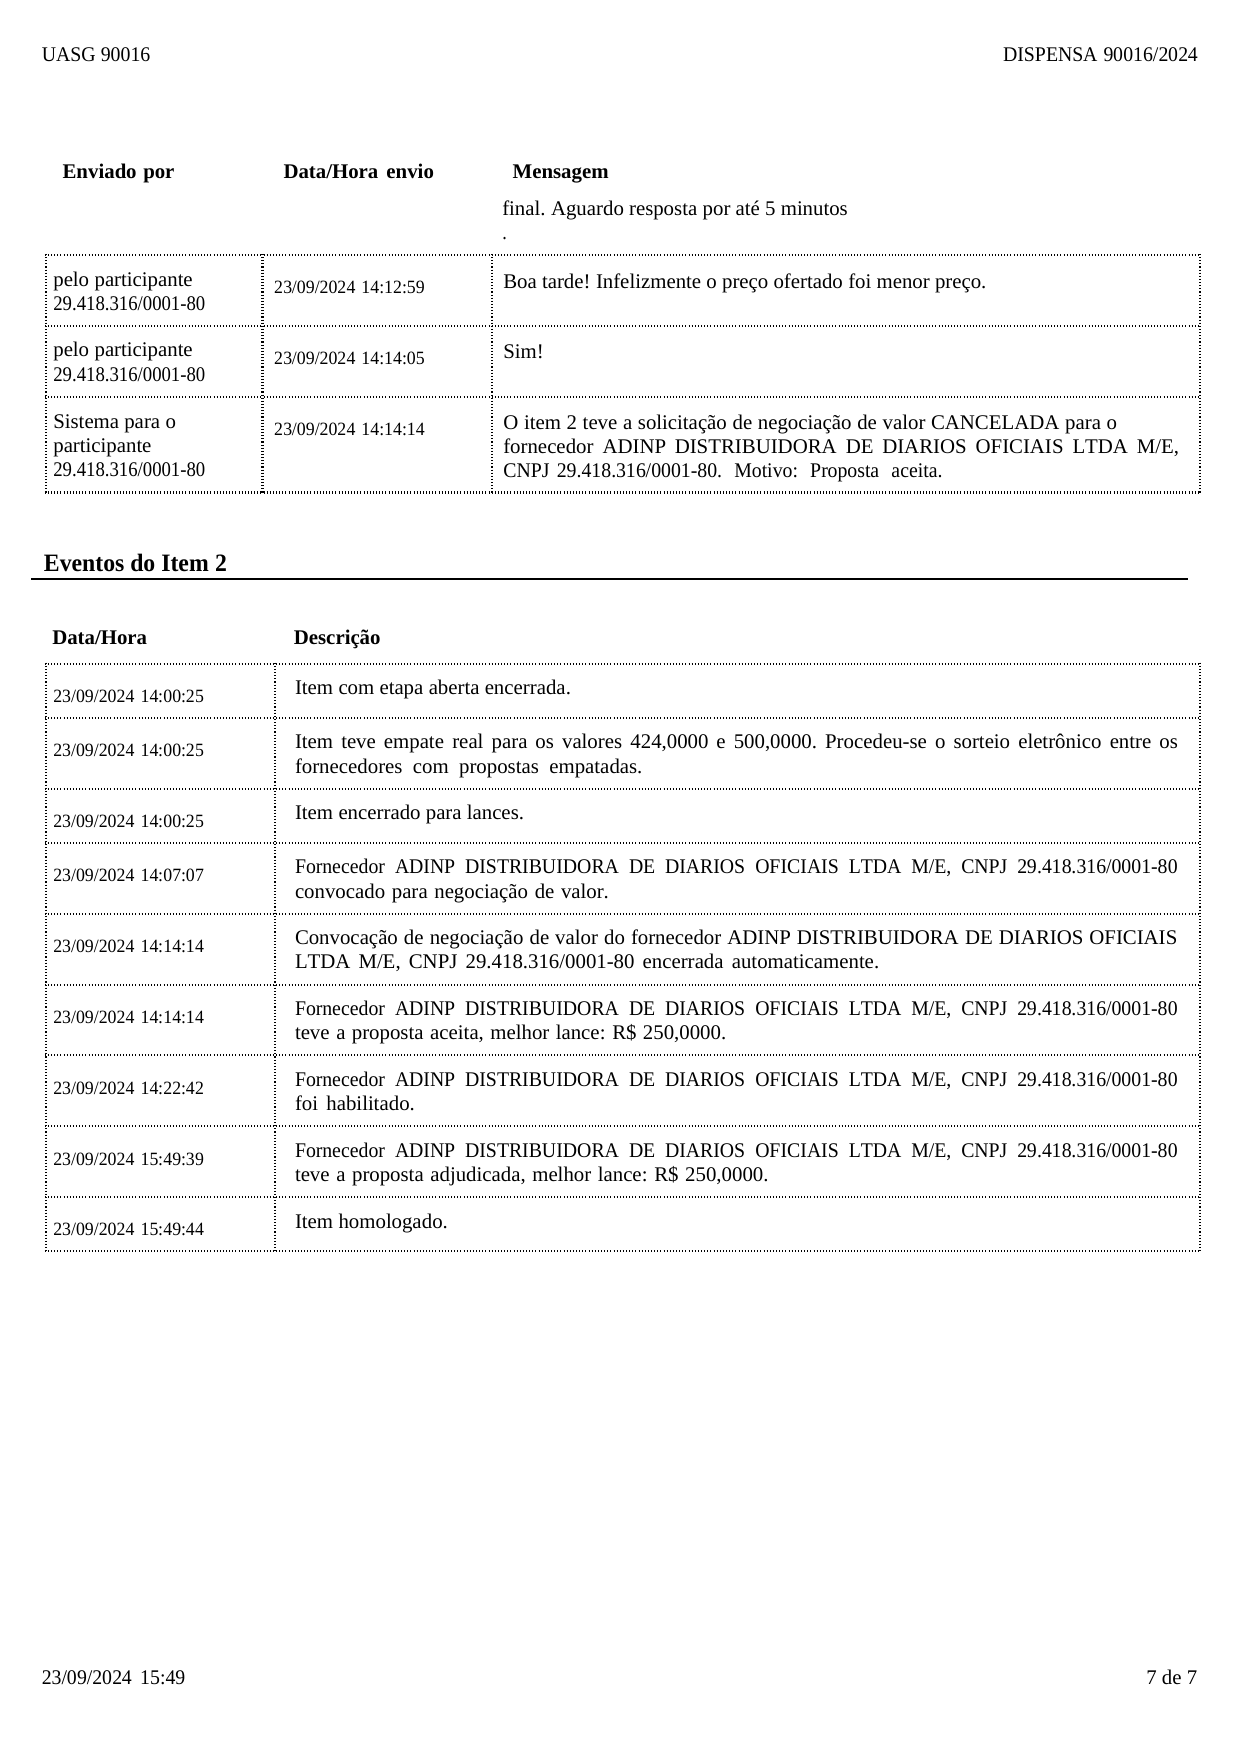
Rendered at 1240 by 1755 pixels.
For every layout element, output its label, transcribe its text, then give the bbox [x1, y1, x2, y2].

table_cell Fornecedor ADINP DISTRIBUIDORA DE DIARIOS OFICIAIS LTDA M/E, CNPJ 29.418.316/0001-80 foi habilitado. [275, 1054, 1200, 1125]
table_cell 23/09/2024 14:22:42 [46, 1054, 275, 1125]
table_cell Fornecedor ADINP DISTRIBUIDORA DE DIARIOS OFICIAIS LTDA M/E, CNPJ 29.418.316/0001-80 convocado para negociação de valor. [275, 842, 1200, 913]
table_cell 23/09/2024 14:14:05 [263, 325, 492, 396]
text Data/Hora Descrição [52, 625, 1212, 649]
table_cell Fornecedor ADINP DISTRIBUIDORA DE DIARIOS OFICIAIS LTDA M/E, CNPJ 29.418.316/0001-80 teve a proposta adjudicada, melhor lance: R$ 250,0000. [275, 1125, 1200, 1196]
table_cell Convocação de negociação de valor do fornecedor ADINP DISTRIBUIDORA DE DIARIOS OFICIAIS LTDA M/E, CNPJ 29.418.316/0001-80 encerrada automaticamente. [275, 913, 1200, 983]
table_cell O item 2 teve a solicitação de negociação de valor CANCELADA para o fornecedor ADINP DISTRIBUIDORA DE DIARIOS OFICIAIS LTDA M/E, CNPJ 29.418.316/0001-80. Motivo: Proposta aceita. [492, 396, 1200, 491]
table_cell Sistema para o participante 29.418.316/0001-80 [46, 396, 262, 491]
table_header 23/09/2024 14:12:59 [263, 254, 492, 325]
table_cell 23/09/2024 15:49:39 [46, 1125, 275, 1196]
table_cell 23/09/2024 14:00:25 [46, 717, 275, 788]
table_cell Item homologado. [275, 1196, 1200, 1250]
table_cell 23/09/2024 14:14:14 [263, 396, 492, 491]
table_cell Item teve empate real para os valores 424,0000 e 500,0000. Procedeu-se o sorteio eletrônico entre os fornecedores com propostas empatadas. [275, 717, 1200, 788]
table_cell Sim! [492, 325, 1200, 396]
text . [502, 219, 1212, 244]
table_cell 23/09/2024 14:14:14 [46, 984, 275, 1054]
text final. Aguardo resposta por até 5 minutos [502, 196, 1212, 219]
subtitle Eventos do Item 2 [44, 548, 1212, 577]
table_cell 23/09/2024 14:07:07 [46, 842, 275, 913]
table_cell pelo participante 29.418.316/0001-80 [46, 325, 262, 396]
table_cell Fornecedor ADINP DISTRIBUIDORA DE DIARIOS OFICIAIS LTDA M/E, CNPJ 29.418.316/0001-80 teve a proposta aceita, melhor lance: R$ 250,0000. [275, 984, 1200, 1054]
text Enviado por Data/Hora envio Mensagem [62, 159, 1212, 183]
table_cell Item encerrado para lances. [275, 788, 1200, 842]
table_cell 23/09/2024 15:49:44 [46, 1196, 275, 1250]
table_cell 23/09/2024 14:00:25 [46, 788, 275, 842]
table_header Boa tarde! Infelizmente o preço ofertado foi menor preço. [492, 254, 1200, 325]
table_header 23/09/2024 14:00:25 [46, 663, 275, 717]
table_header pelo participante 29.418.316/0001-80 [46, 254, 262, 325]
table_cell 23/09/2024 14:14:14 [46, 913, 275, 983]
table_header Item com etapa aberta encerrada. [275, 663, 1200, 717]
